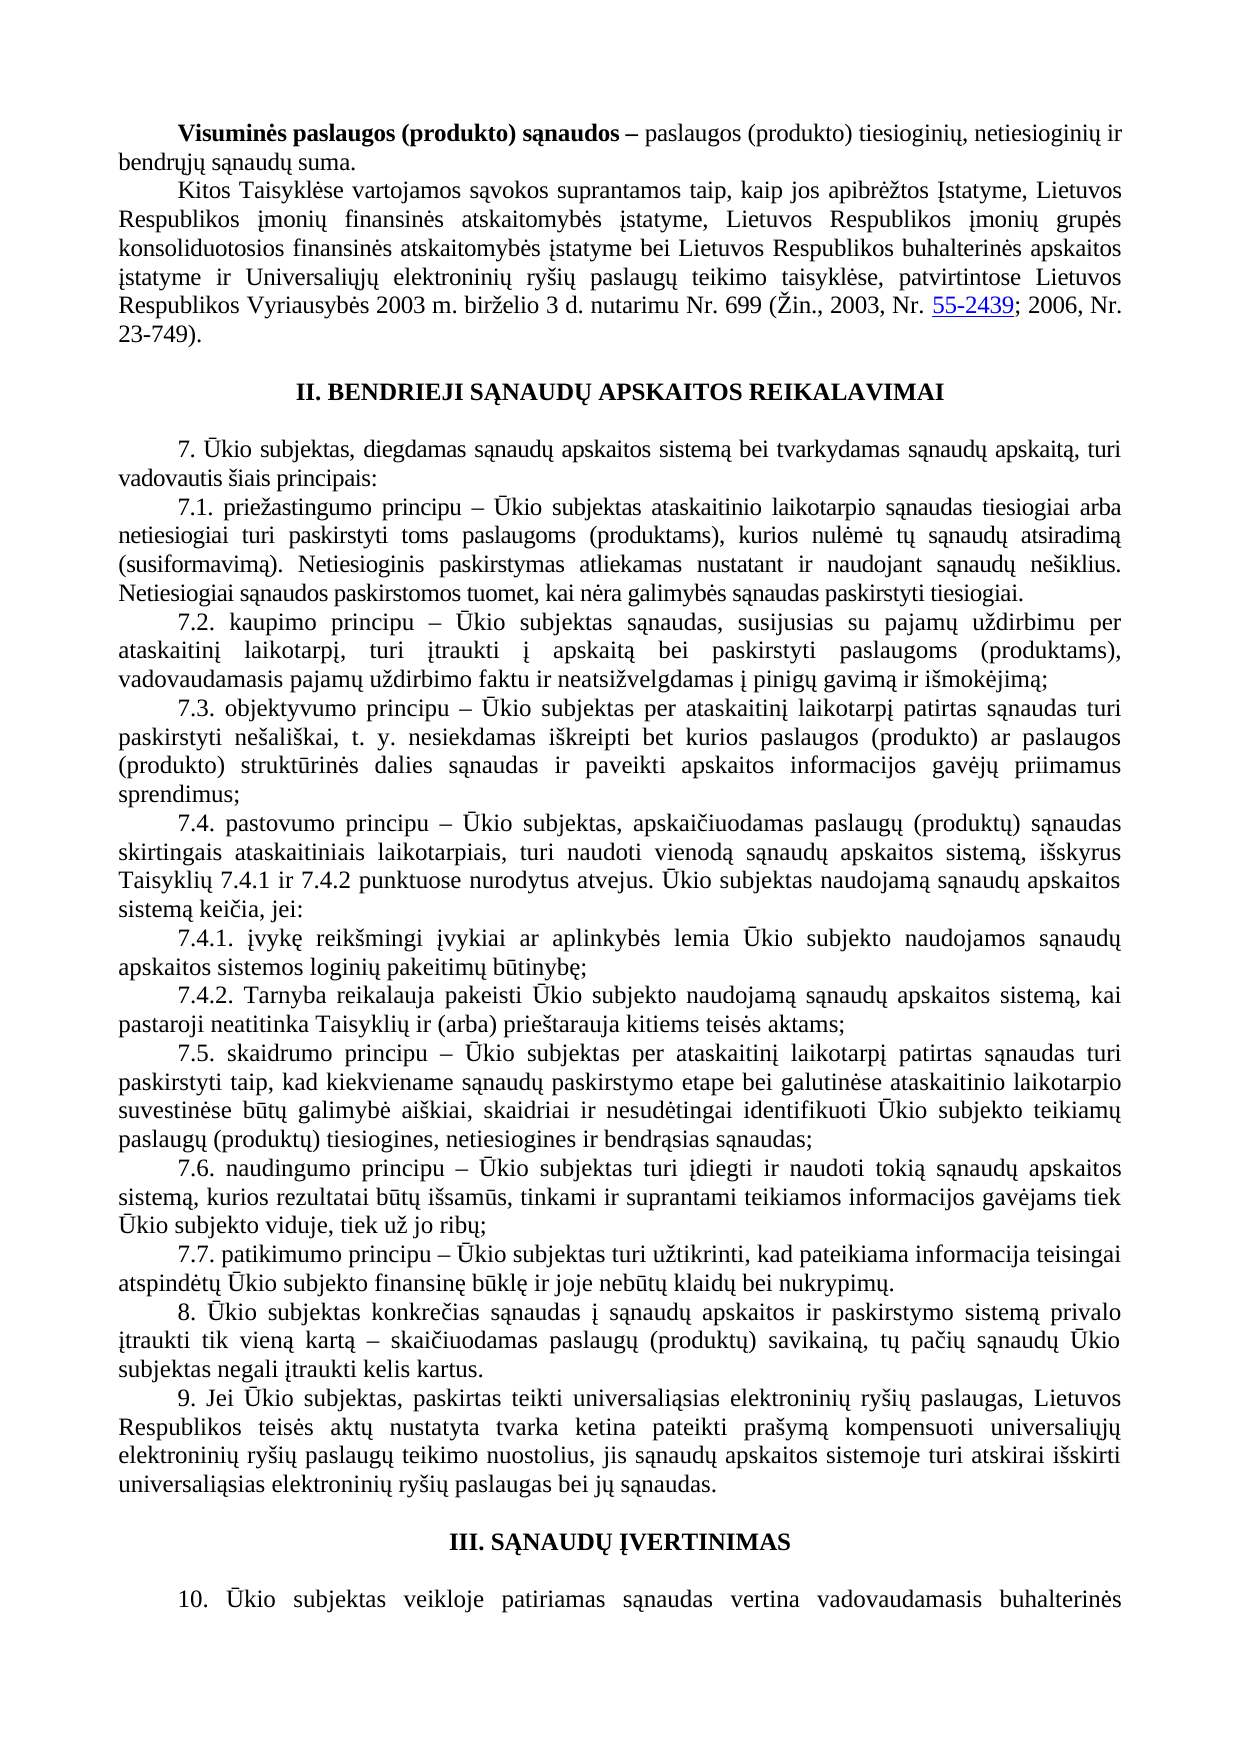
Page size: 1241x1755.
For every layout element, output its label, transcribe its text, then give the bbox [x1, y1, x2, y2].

text 8. Ūkio subjektas konkrečias sąnaudas į sąnaudų apskaitos ir paskirstymo sistemą privalo įtraukti tik vieną kartą – skaičiuodamas paslaugų (produktų) savikainą, tų pačių sąnaudų Ūkio subjektas negali įtraukti kelis kartus. [118, 1297, 1122, 1383]
text 7.1. priežastingumo principu – Ūkio subjektas ataskaitinio laikotarpio sąnaudas tiesiogiai arba netiesiogiai turi paskirstyti toms paslaugoms (produktams), kurios nulėmė tų sąnaudų atsiradimą (susiformavimą). Netiesioginis paskirstymas atliekamas nustatant ir naudojant sąnaudų nešiklius. Netiesiogiai sąnaudos paskirstomos tuomet, kai nėra galimybės sąnaudas paskirstyti tiesiogiai. [118, 492, 1122, 607]
text Kitos Taisyklėse vartojamos sąvokos suprantamos taip, kaip jos apibrėžtos Įstatyme, Lietuvos Respublikos įmonių finansinės atskaitomybės įstatyme, Lietuvos Respublikos įmonių grupės konsoliduotosios finansinės atskaitomybės įstatyme bei Lietuvos Respublikos buhalterinės apskaitos įstatyme ir Universaliųjų elektroninių ryšių paslaugų teikimo taisyklėse, patvirtintose Lietuvos Respublikos Vyriausybės 2003 m. birželio 3 d. nutarimu Nr. 699 (Žin., 2003, Nr. 55-2439; 2006, Nr. 23-749). [118, 176, 1122, 348]
text 9. Jei Ūkio subjektas, paskirtas teikti universaliąsias elektroninių ryšių paslaugas, Lietuvos Respublikos teisės aktų nustatyta tvarka ketina pateikti prašymą kompensuoti universaliųjų elektroninių ryšių paslaugų teikimo nuostolius, jis sąnaudų apskaitos sistemoje turi atskirai išskirti universaliąsias elektroninių ryšių paslaugas bei jų sąnaudas. [118, 1383, 1122, 1498]
text III. Sąnaudų įvertinimas [118, 1527, 1122, 1556]
text 7.2. kaupimo principu – Ūkio subjektas sąnaudas, susijusias su pajamų uždirbimu per ataskaitinį laikotarpį, turi įtraukti į apskaitą bei paskirstyti paslaugoms (produktams), vadovaudamasis pajamų uždirbimo faktu ir neatsižvelgdamas į pinigų gavimą ir išmokėjimą; [118, 607, 1122, 693]
text Visuminės paslaugos (produkto) sąnaudos – paslaugos (produkto) tiesioginių, netiesioginių ir bendrųjų sąnaudų suma. [118, 118, 1122, 176]
text 7.7. patikimumo principu – Ūkio subjektas turi užtikrinti, kad pateikiama informacija teisingai atspindėtų Ūkio subjekto finansinę būklę ir joje nebūtų klaidų bei nukrypimų. [118, 1239, 1122, 1297]
text II. Bendrieji sąnaudų apskaitOS reikalavimai [118, 377, 1122, 406]
text 7.4.1. įvykę reikšmingi įvykiai ar aplinkybės lemia Ūkio subjekto naudojamos sąnaudų apskaitos sistemos loginių pakeitimų būtinybę; [118, 923, 1122, 981]
text 7.6. naudingumo principu – Ūkio subjektas turi įdiegti ir naudoti tokią sąnaudų apskaitos sistemą, kurios rezultatai būtų išsamūs, tinkami ir suprantami teikiamos informacijos gavėjams tiek Ūkio subjekto viduje, tiek už jo ribų; [118, 1153, 1122, 1239]
text 10. Ūkio subjektas veikloje patiriamas sąnaudas vertina vadovaudamasis buhalterinės [118, 1584, 1122, 1613]
text 7.4. pastovumo principu – Ūkio subjektas, apskaičiuodamas paslaugų (produktų) sąnaudas skirtingais ataskaitiniais laikotarpiais, turi naudoti vienodą sąnaudų apskaitos sistemą, išskyrus Taisyklių 7.4.1 ir 7.4.2 punktuose nurodytus atvejus. Ūkio subjektas naudojamą sąnaudų apskaitos sistemą keičia, jei: [118, 808, 1122, 923]
text 7.5. skaidrumo principu – Ūkio subjektas per ataskaitinį laikotarpį patirtas sąnaudas turi paskirstyti taip, kad kiekviename sąnaudų paskirstymo etape bei galutinėse ataskaitinio laikotarpio suvestinėse būtų galimybė aiškiai, skaidriai ir nesudėtingai identifikuoti Ūkio subjekto teikiamų paslaugų (produktų) tiesiogines, netiesiogines ir bendrąsias sąnaudas; [118, 1038, 1122, 1153]
text 7. Ūkio subjektas, diegdamas sąnaudų apskaitos sistemą bei tvarkydamas sąnaudų apskaitą, turi vadovautis šiais principais: [118, 434, 1122, 492]
text 7.4.2. Tarnyba reikalauja pakeisti Ūkio subjekto naudojamą sąnaudų apskaitos sistemą, kai pastaroji neatitinka Taisyklių ir (arba) prieštarauja kitiems teisės aktams; [118, 981, 1122, 1038]
text 7.3. objektyvumo principu – Ūkio subjektas per ataskaitinį laikotarpį patirtas sąnaudas turi paskirstyti nešališkai, t. y. nesiekdamas iškreipti bet kurios paslaugos (produkto) ar paslaugos (produkto) struktūrinės dalies sąnaudas ir paveikti apskaitos informacijos gavėjų priimamus sprendimus; [118, 693, 1122, 808]
